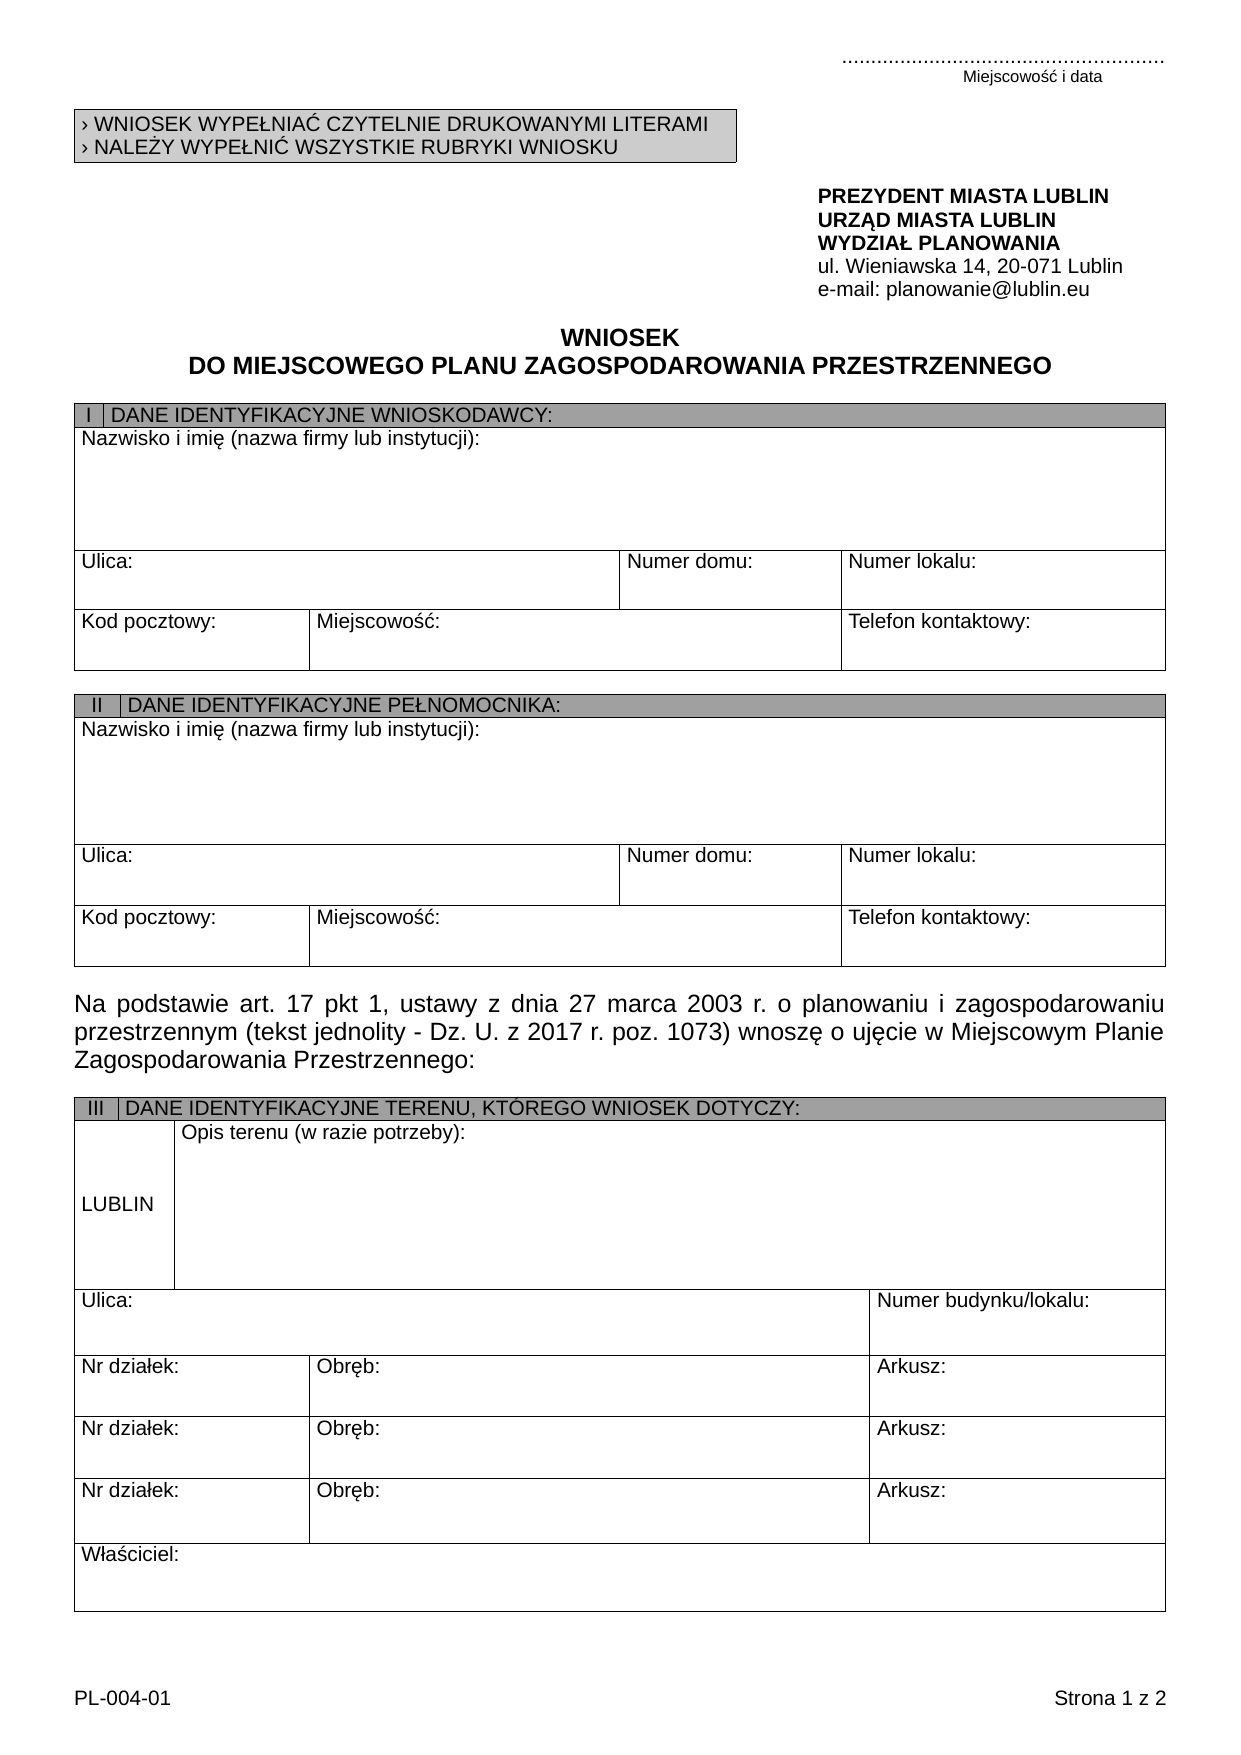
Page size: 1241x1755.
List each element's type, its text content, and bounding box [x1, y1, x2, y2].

table_cell Kod pocztowy: [75, 906, 309, 966]
table_cell Miejscowość: [310, 906, 841, 966]
table_cell Nr działek: [75, 1417, 309, 1478]
table_cell Ulica: [75, 1290, 869, 1354]
table_cell Nr działek: [75, 1479, 309, 1542]
text WNIOSEK [74, 324, 1166, 352]
table_cell Numer domu: [620, 845, 841, 905]
table_header II [75, 695, 120, 717]
table_cell Numer lokalu: [842, 551, 1165, 609]
table_cell Opis terenu (w razie potrzeby): [175, 1121, 1165, 1288]
table_cell Arkusz: [870, 1356, 1165, 1416]
table_cell Miejscowość: [310, 610, 841, 670]
text PREZYDENT MIASTA LUBLIN [74, 185, 1166, 208]
table_cell Nazwisko i imię (nazwa firmy lub instytucji): [75, 428, 1165, 550]
table_cell Numer domu: [620, 551, 841, 609]
table_header I [75, 404, 103, 427]
text URZĄD MIASTA LUBLIN WYDZIAŁ PLANOWANIA ul. Wieniawska 14, 20-071 Lublin e-mail: planowanie@lublin.eu [74, 208, 1166, 301]
table_header III [75, 1098, 118, 1120]
table_cell Ulica: [75, 551, 619, 609]
table_cell Właściciel: [75, 1544, 1165, 1611]
table_cell Obręb: [310, 1417, 869, 1478]
table_cell Kod pocztowy: [75, 610, 309, 670]
table_cell Numer lokalu: [842, 845, 1165, 905]
table_cell Nazwisko i imię (nazwa firmy lub instytucji): [75, 718, 1165, 843]
text Na podstawie art. 17 pkt 1, ustawy z dnia 27 marca 2003 r. o planowaniu i zagospodarowaniu przestrzennym (tekst jednolity - Dz. U. z 2017 r. poz. 1073) wnoszę o ujęcie w Miejscowym Planie Zagospodarowania Przestrzennego: [74, 990, 1166, 1073]
table_header DANE IDENTYFIKACYJNE WNIOSKODAWCY: [104, 404, 1165, 427]
table_cell Numer budynku/lokalu: [870, 1290, 1165, 1354]
table_cell LUBLIN [75, 1121, 174, 1288]
table_header DANE IDENTYFIKACYJNE PEŁNOMOCNIKA: [121, 695, 1165, 717]
table_cell Obręb: [310, 1356, 869, 1416]
table_cell Telefon kontaktowy: [842, 610, 1165, 670]
text DO MIEJSCOWEGO PLANU ZAGOSPODAROWANIA PRZESTRZENNEGO [74, 352, 1166, 380]
table_header › WNIOSEK WYPEŁNIAĆ CZYTELNIE DRUKOWANYMI LITERAMI › NALEŻY WYPEŁNIĆ WSZYSTKIE RUBRYKI WNIOSKU [75, 110, 736, 162]
table_cell Arkusz: [870, 1479, 1165, 1542]
table_cell Nr działek: [75, 1356, 309, 1416]
table_header DANE IDENTYFIKACYJNE TERENU, KTÓREGO WNIOSEK DOTYCZY: [119, 1098, 1165, 1120]
text Miejscowość i data [74, 67, 1166, 86]
table_cell Telefon kontaktowy: [842, 906, 1165, 966]
table_cell Arkusz: [870, 1417, 1165, 1478]
table_cell Ulica: [75, 845, 619, 905]
table_cell Obręb: [310, 1479, 869, 1542]
